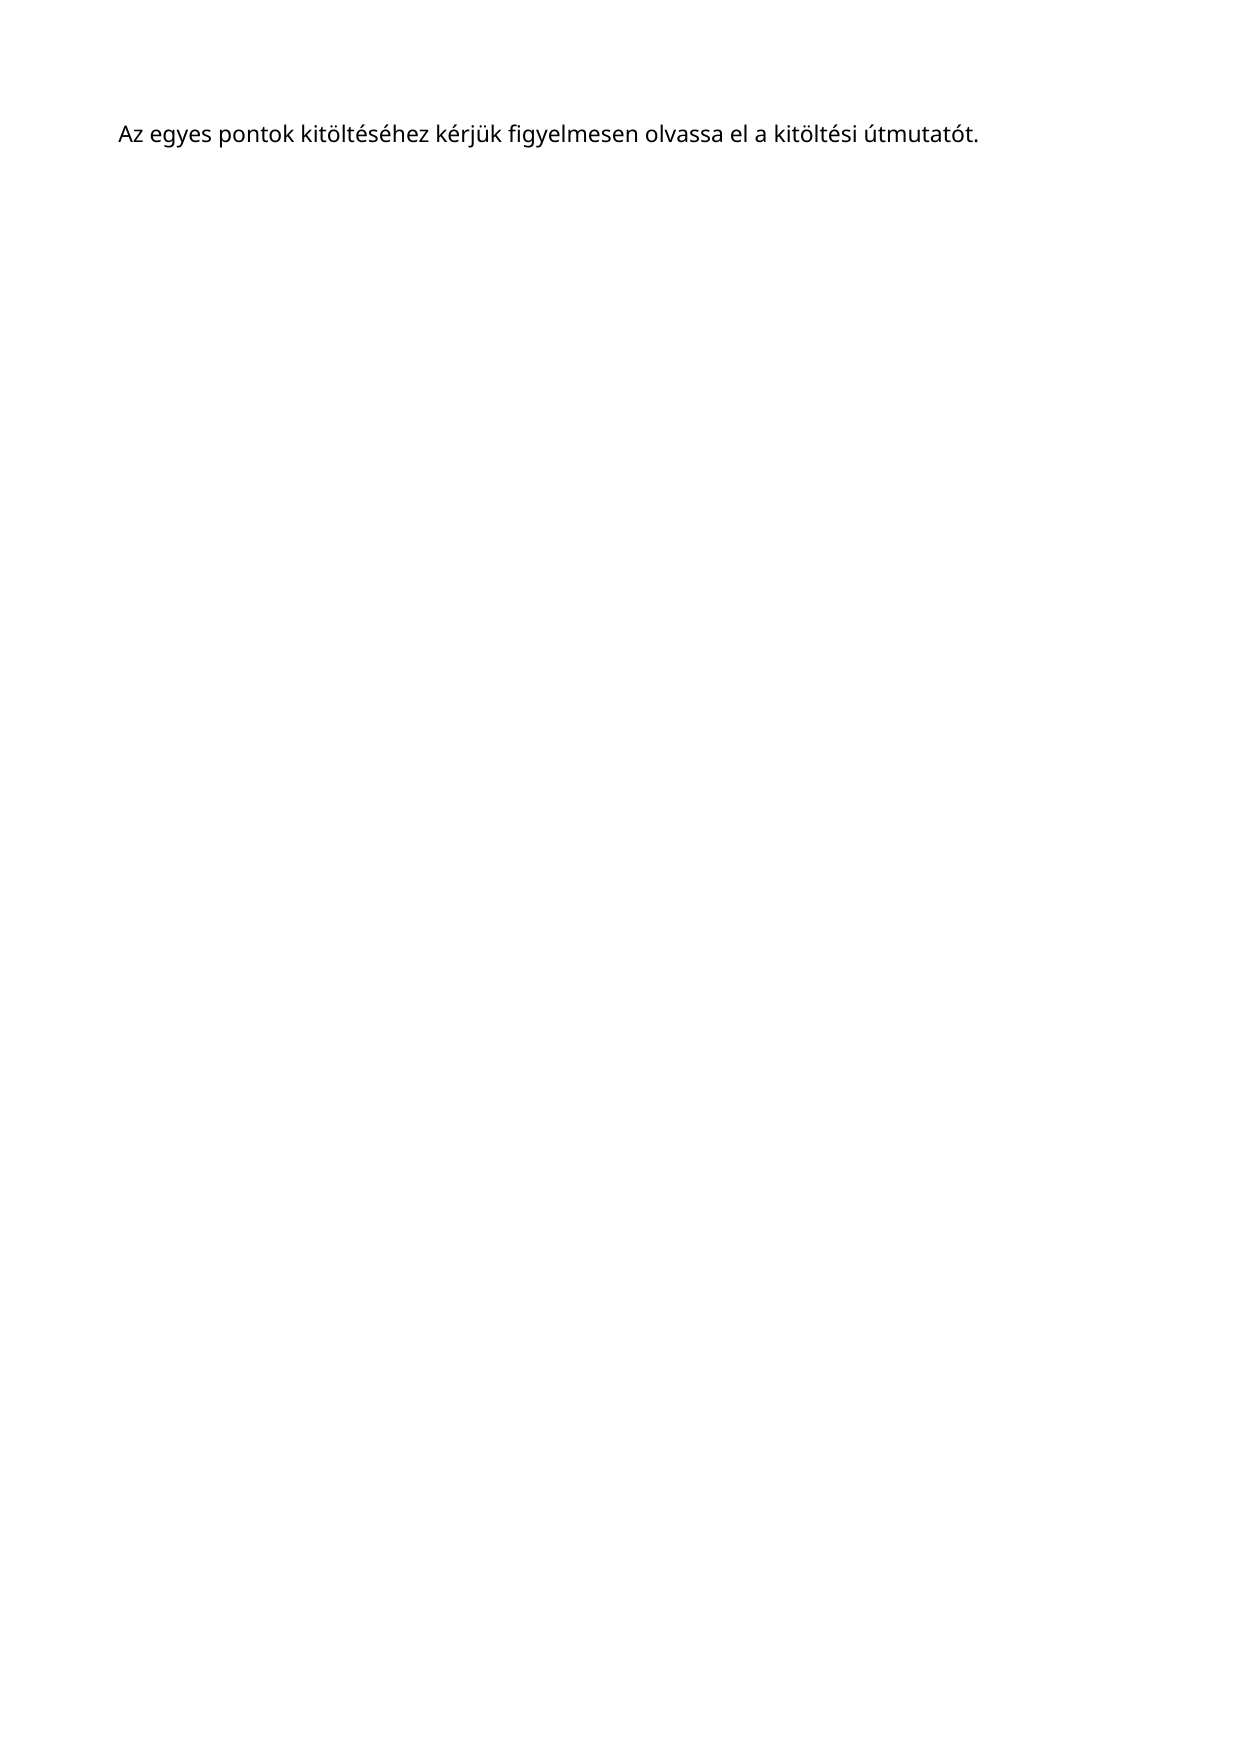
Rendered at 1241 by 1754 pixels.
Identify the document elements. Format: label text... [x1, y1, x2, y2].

text Az egyes pontok kitöltéséhez kérjük figyelmesen olvassa el a kitöltési útmutatót. [118, 118, 1122, 149]
